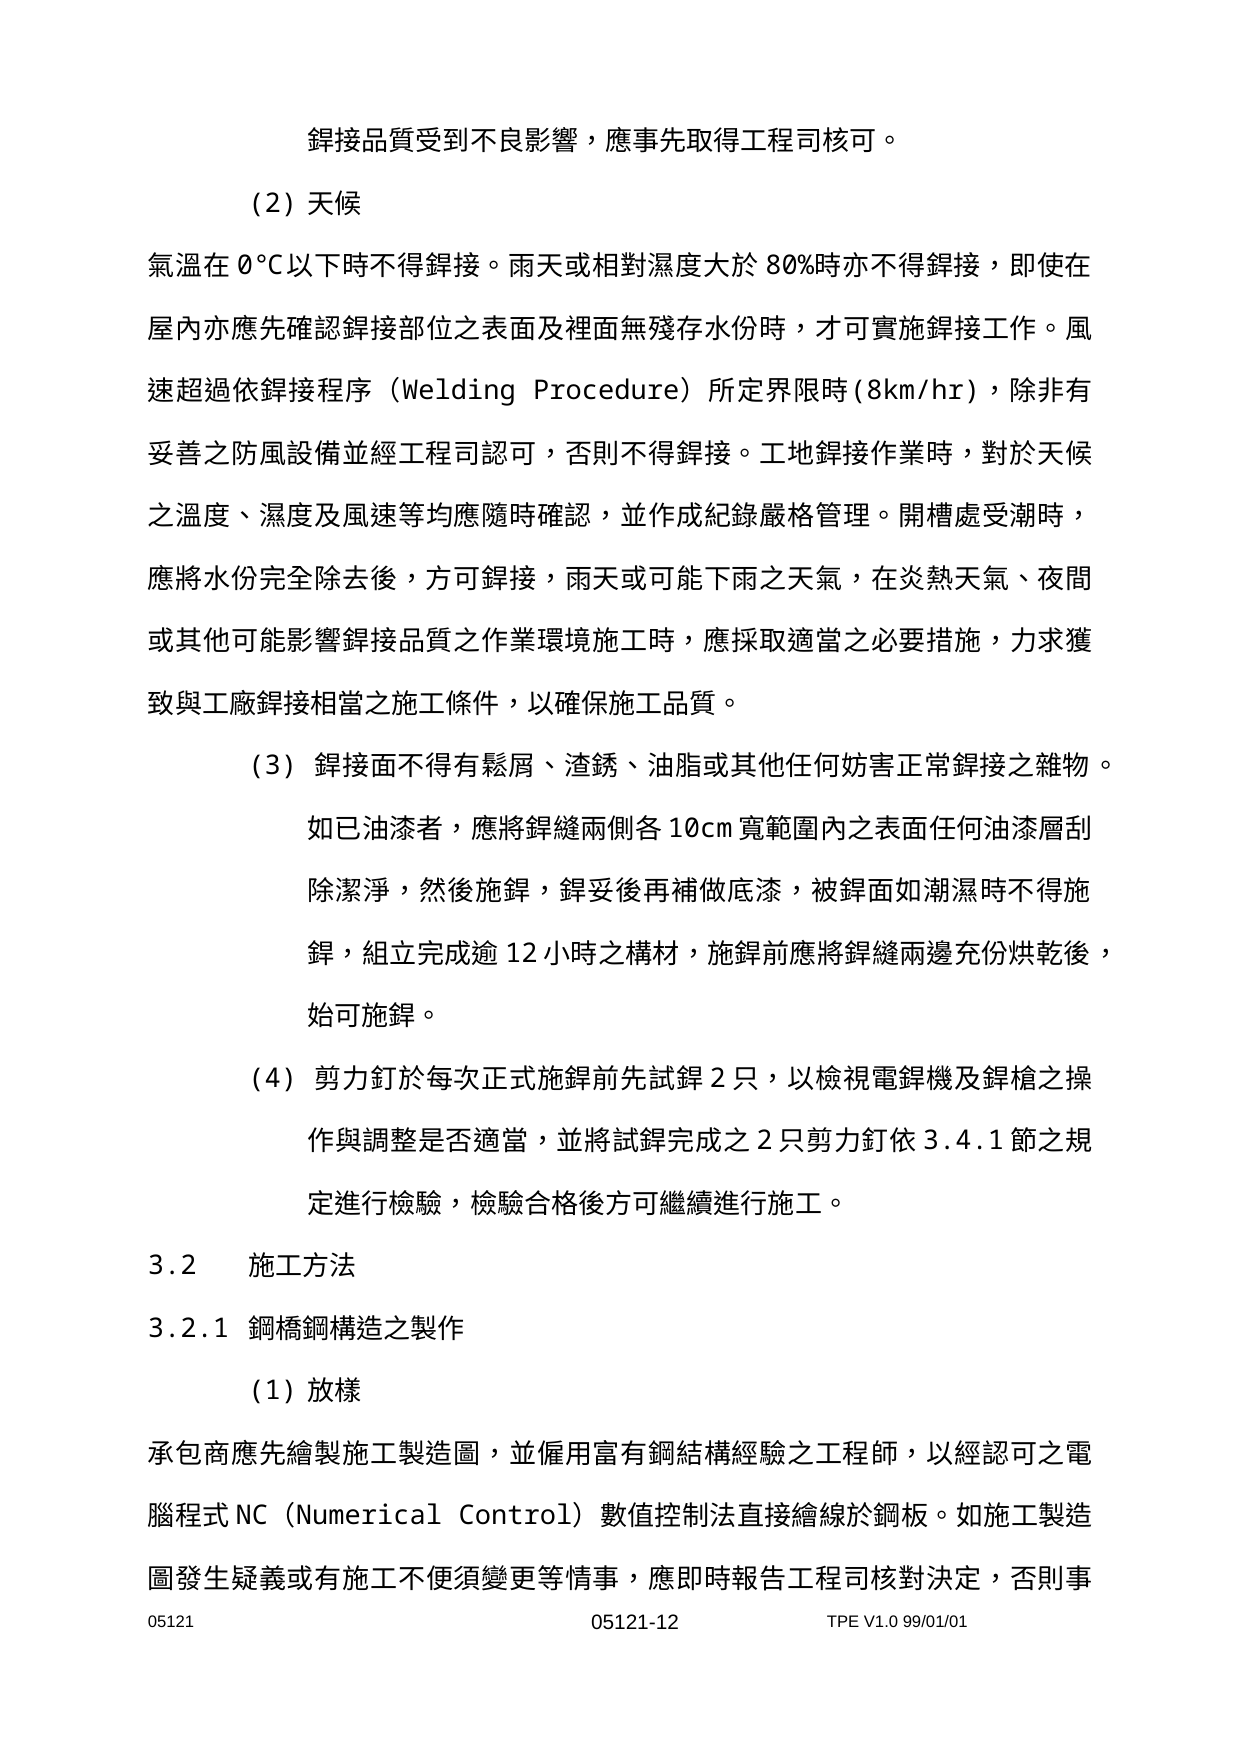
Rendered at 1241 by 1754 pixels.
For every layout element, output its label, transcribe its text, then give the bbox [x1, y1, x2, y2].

text 氣溫在0℃以下時不得銲接。雨天或相對濕度大於80%時亦不得銲接，即使在屋內亦應先確認銲接部位之表面及裡面無殘存水份時，才可實施銲接工作。風速超過依銲接程序（Welding Procedure）所定界限時(8km/hr)，除非有妥善之防風設備並經工程司認可，否則不得銲接。工地銲接作業時，對於天候之溫度、濕度及風速等均應隨時確認，並作成紀錄嚴格管理。開槽處受潮時，應將水份完全除去後，方可銲接，雨天或可能下雨之天氣，在炎熱天氣、夜間或其他可能影響銲接品質之作業環境施工時，應採取適當之必要措施，力求獲致與工廠銲接相當之施工條件，以確保施工品質。 [148, 222, 1092, 722]
text (1) 放樣 [248, 1347, 1092, 1410]
text 3.2 施工方法 [148, 1222, 1092, 1285]
text 承包商應先繪製施工製造圖，並僱用富有鋼結構經驗之工程師，以經認可之電腦程式NC（Numerical Control）數值控制法直接繪線於鋼板。如施工製造圖發生疑義或有施工不便須變更等情事，應即時報告工程司核對決定，否則事 [148, 1410, 1092, 1597]
text (4) 剪力釘於每次正式施銲前先試銲2只，以檢視電銲機及銲槍之操作與調整是否適當，並將試銲完成之2只剪力釘依3.4.1節之規定進行檢驗，檢驗合格後方可繼續進行施工。 [248, 1035, 1092, 1222]
text 3.2.1 鋼橋鋼構造之製作 [148, 1285, 1092, 1347]
text (3) 銲接面不得有鬆屑、渣銹、油脂或其他任何妨害正常銲接之雜物。如已油漆者，應將銲縫兩側各10cm寬範圍內之表面任何油漆層刮除潔淨，然後施銲，銲妥後再補做底漆，被銲面如潮濕時不得施銲，組立完成逾12小時之構材，施銲前應將銲縫兩邊充份烘乾後，始可施銲。 [248, 722, 1092, 1035]
text 銲接品質受到不良影響，應事先取得工程司核可。 [248, 97, 1092, 160]
text (2) 天候 [248, 160, 1092, 222]
